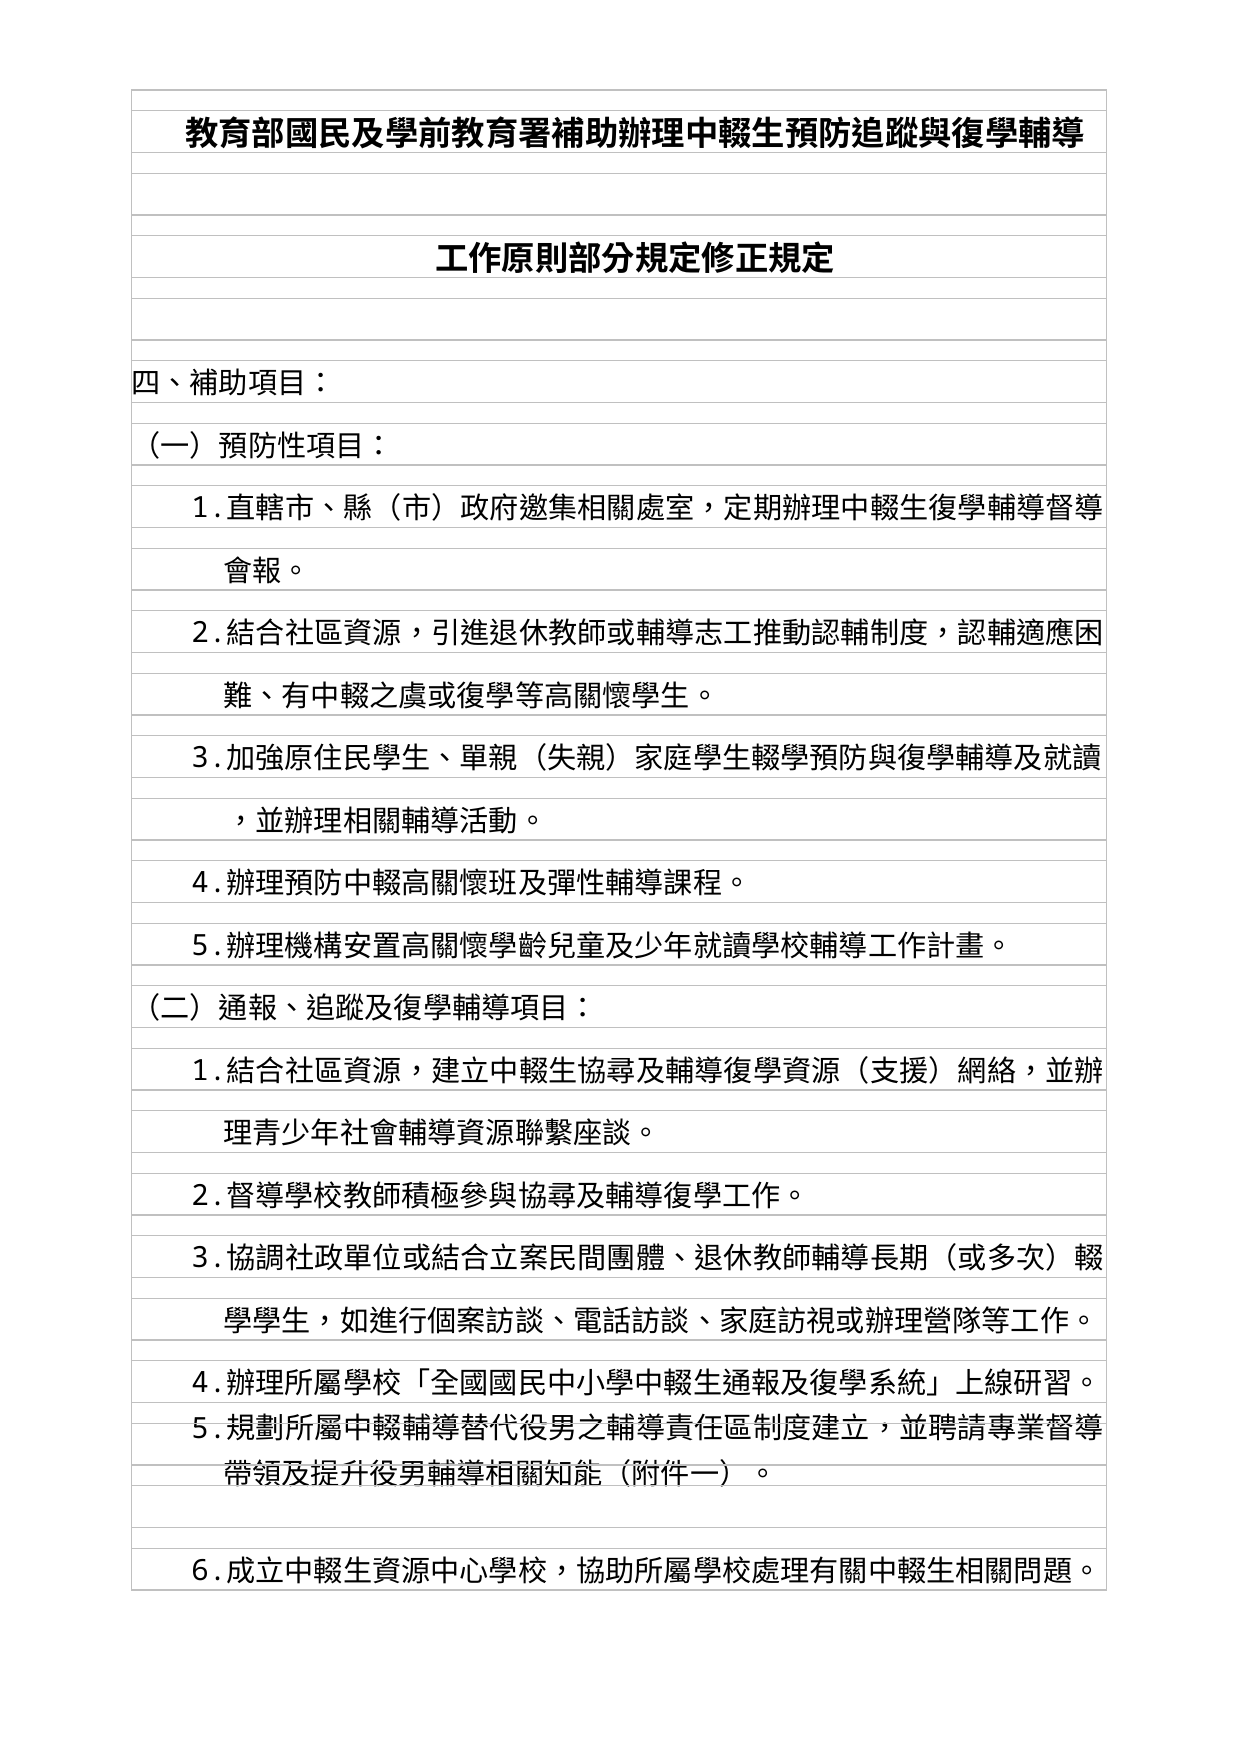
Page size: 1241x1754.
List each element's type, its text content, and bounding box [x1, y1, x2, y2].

text [191, 903, 1106, 923]
text （一）預防性項目： [132, 424, 1106, 464]
text [132, 216, 1106, 235]
text 3.加強原住民學生、單親（失親）家庭學生輟學預防與復學輔導及就讀 [191, 736, 1106, 777]
text 難、有中輟之虞或復學等高關懷學生。 [191, 674, 1106, 714]
text 5.規劃所屬中輟輔導替代役男之輔導責任區制度建立，並聘請專業督導帶領及提升役男輔導相關知能（附件一）。 [191, 1424, 1106, 1464]
text 四、補助項目： [132, 361, 1106, 402]
text 會報。 [191, 549, 1106, 589]
text [191, 1341, 1106, 1360]
text [191, 1216, 1106, 1235]
text [132, 341, 1106, 360]
text 5.辦理機構安置高關懷學齡兒童及少年就讀學校輔導工作計畫。 [191, 924, 1106, 964]
text [191, 778, 1106, 798]
text [191, 1028, 1106, 1048]
text [1107, 89, 1138, 152]
text 6.成立中輟生資源中心學校，協助所屬學校處理有關中輟生相關問題。 [191, 1549, 1106, 1589]
text 2.督導學校教師積極參與協尋及輔導復學工作。 [191, 1174, 1106, 1214]
text 工作原則部分規定修正規定 [132, 236, 1106, 277]
text ，並辦理相關輔導活動。 [191, 799, 1106, 839]
text 4.辦理所屬學校「全國國民中小學中輟生通報及復學系統」上線研習。 [191, 1361, 1106, 1402]
text 理青少年社會輔導資源聯繫座談。 [191, 1111, 1106, 1152]
text 5.規劃所屬中輟輔導替代役男之輔導責任區制度建立，並聘請專業督導帶領及提升役男輔導相關知能（附件一）。 [570, 1466, 626, 1485]
text [191, 1091, 1106, 1110]
text [132, 403, 1106, 423]
text [191, 841, 1106, 860]
text 5.規劃所屬中輟輔導替代役男之輔導責任區制度建立，並聘請專業督導帶領及提升役男輔導相關知能（附件一）。 [191, 1403, 1106, 1423]
text [132, 91, 1106, 110]
text 學學生，如進行個案訪談、電話訪談、家庭訪視或辦理營隊等工作。 [191, 1299, 1106, 1339]
text 1.直轄市、縣（市）政府邀集相關處室，定期辦理中輟生復學輔導督導 [191, 486, 1106, 527]
text 4.辦理預防中輟高關懷班及彈性輔導課程。 [191, 861, 1106, 902]
text [1107, 214, 1138, 277]
text [191, 591, 1106, 610]
text [191, 716, 1106, 735]
text 教育部國民及學前教育署補助辦理中輟生預防追蹤與復學輔導 [132, 111, 1106, 152]
text [191, 1278, 1106, 1298]
text （二）通報、追蹤及復學輔導項目： [132, 986, 1106, 1027]
text [191, 1153, 1106, 1173]
text [132, 966, 1106, 985]
text 5.規劃所屬中輟輔導替代役男之輔導責任區制度建立，並聘請專業督導帶領及提升役男輔導相關知能（附件一）。 [724, 1466, 1106, 1485]
text 2.結合社區資源，引進退休教師或輔導志工推動認輔制度，認輔適應困 [191, 611, 1106, 652]
text [191, 528, 1106, 548]
text 5.規劃所屬中輟輔導替代役男之輔導責任區制度建立，並聘請專業督導帶領及提升役男輔導相關知能（附件一）。 [191, 1486, 1106, 1494]
text 5.規劃所屬中輟輔導替代役男之輔導責任區制度建立，並聘請專業督導帶領及提升役男輔導相關知能（附件一）。 [191, 1466, 269, 1485]
text 3.協調社政單位或結合立案民間團體、退休教師輔導長期（或多次）輟 [191, 1236, 1106, 1277]
text [191, 1528, 1106, 1548]
text [191, 466, 1106, 485]
text [191, 653, 1106, 673]
text 1.結合社區資源，建立中輟生協尋及輔導復學資源（支援）網絡，並辦 [191, 1049, 1106, 1089]
